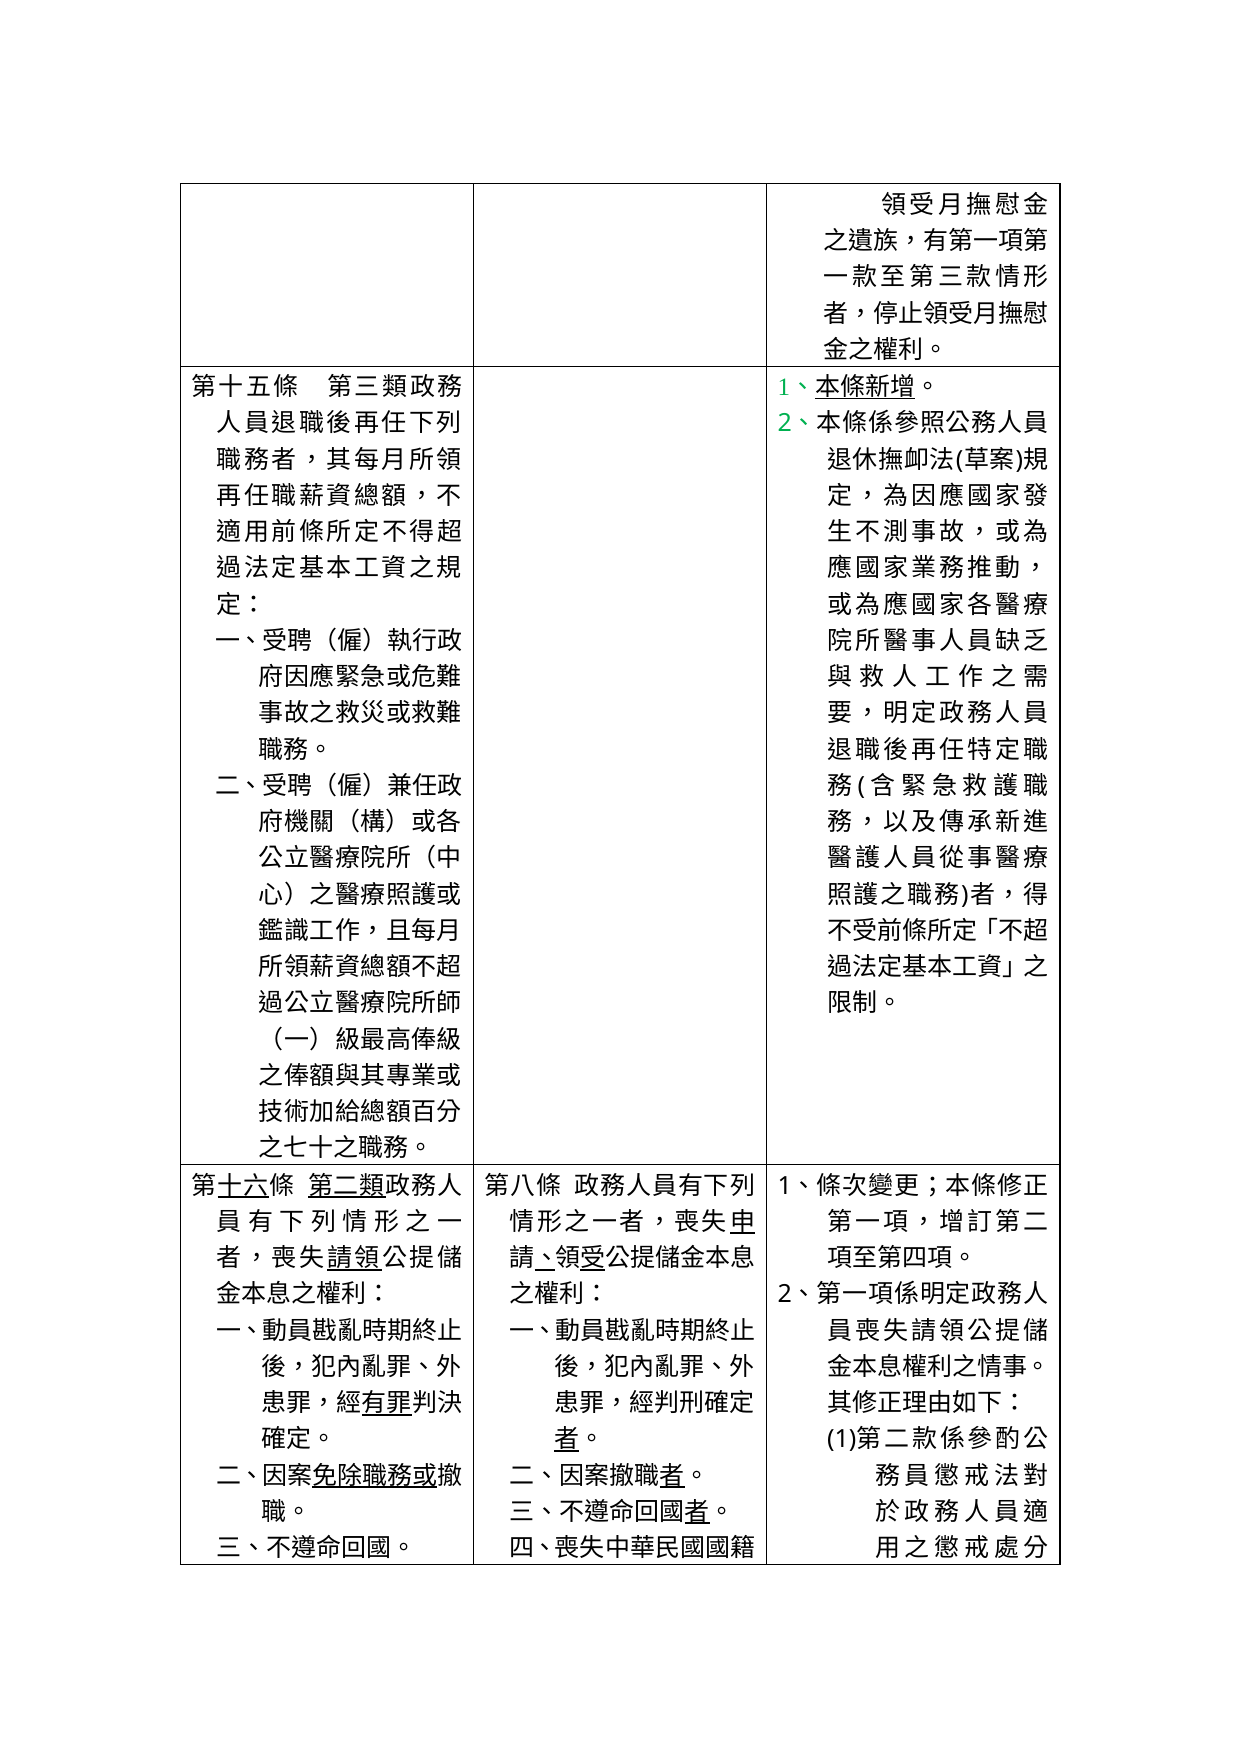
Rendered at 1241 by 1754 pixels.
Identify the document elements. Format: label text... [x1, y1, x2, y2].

table_cell [474, 367, 766, 1164]
table_cell 條次變更；本條修正第一項，增訂第二項至第四項。 第一項係明定政務人員喪失請領公提儲金本息權利之情事。其修正理由如下： 第二款係參酌公務員懲戒法對於政務人員適用之懲戒處分 [767, 1165, 1059, 1564]
table_cell 第十六條 第二類政務人員有下列情形之一者，喪失請領公提儲金本息之權利： 一、動員戡亂時期終止後，犯內亂罪、外患罪，經有罪判決確定。 二、因案免除職務或撤職。 三、不遵命回國。 [181, 1165, 473, 1564]
table_cell 第十五條 第三類政務人員退職後再任下列職務者，其每月所領再任職薪資總額，不適用前條所定不得超過法定基本工資之規定： 一、受聘（僱）執行政府因應緊急或危難事故之救災或救難職務。 二、受聘（僱）兼任政府機關（構）或各公立醫療院所（中心）之醫療照護或鑑識工作，且每月所領薪資總額不超過公立醫療院所師（一）級最高俸級之俸額與其專業或技術加給總額百分之七十之職務。 [181, 367, 473, 1164]
table_cell 第八條 政務人員有下列情形之一者，喪失申請、領受公提儲金本息之權利： 一、動員戡亂時期終止後，犯內亂罪、外患罪，經判刑確定者。 二、因案撤職者。 三、不遵命回國者。 四、喪失中華民國國籍 [474, 1165, 766, 1564]
table_cell 本條新增。 本條係參照公務人員退休撫卹法(草案)規定，為因應國家發生不測事故，或為應國家業務推動，或為應國家各醫療院所醫事人員缺乏與救人工作之需要，明定政務人員退職後再任特定職務(含緊急救護職務，以及傳承新進醫護人員從事醫療照護之職務)者，得不受前條所定「不超過法定基本工資」之限制。 [767, 367, 1059, 1164]
table_cell [474, 184, 766, 366]
table_cell [181, 184, 473, 366]
table_cell 本條修正第一項及第二項，增訂第三項至第六項，刪除現行條文第三項。 第一項係規範政務人員停止及恢復領受月退職酬勞金及相關給與情事；其修正重點如下： 配合第三條規定將依政務官退職酬勞金給與條例或政務人員退職酬勞金給與條例請領退職酬勞金者歸屬於第三類政務人員，爰修正本項序文相關文字。又所稱相關給與係指依政務官退職酬勞金給與條例、原給與條例、本條例及相關法令計給之補償金等給與。 為避免支領或兼領月退職酬勞金之人員於因案被通緝期間仍得領受退職給與，致衍生政府資助其逃亡、藏匿之疑慮，爰於第一項增訂第二款，明定因案被通緝期間，應停止領受月退職酬勞金及相關給與之權利，至原因消滅時恢復。現行條文第二款及第三款移列為第三款及第四款。 由於立法院於審議九十八年度中央政府總預算時曾作成決議，要求解決退休(職、伍)人員再任與政府經費捐助有關之財團法人或政府轉投資公司職務支領雙薪問題；立法院預算中心及部分立法委員亦針對退休(職)人員再任與政府經費補助有關之法人或政府暨所屬營業、非營業基金轉投資公司職務同時領受月退休(職)金及薪資情形，要求應訂定相關規範予以限制；爰比照公務人員退休法有關再任限制規定，於第三款及第四款增訂退職政務人員再任職於財團法人、行政法人、公法人職務或再任政府暨所屬營業、非營業基金轉投資事業職務，以及擔任政府代表或公股代表且每月支領薪酬總額超過法定基本工資者，停止領受月退職酬勞金之權利，至原因消滅時恢復。又所稱捐助係指設立財團法人時之捐助；捐贈指財團法人成立後接受之捐贈。又再任政府捐助(贈)經費累計是否達財團法人財產總額百分之二十以上之認定基準，於財團法人成立之初係以法院設立登記之財產總額為準；成立以後則係以其實際財產總額為準。 另考量立法院一百零五年十二月八日朝野黨團協商－併案審查柯委員志恩等十六人與王委員定宇等二十八人擬具學校教職員退休條例第十三條條文修正草案，以及審查柯委員志恩等十八人擬具之公務人員退休法第二十三條之一修正草案時，決議通過公、教人員退休後再任私立學校應停止領受月退休金規範，爰為期公、教、政務人員退休(職)權益衡平一致，爰於第五款增訂再任私立學校職務且每月支領薪酬總額超過法定基本工資，停止領受月退職酬勞金之權利，至原因消滅時恢復。 第六款係考量政務人員除有本條所列情事時，應停止領受職酬勞金之權利外，如其他法律有特別規定者，亦應依其規定辦理。例如：臺灣地區與大陸地區人民關係條例第九十條之一明定政務人員退職未滿三年，違反該條例第三十三條第三項規定者，停止領受退休 (職、伍) 金及相關給與之權利，至其原因消滅時恢復。 第二項對於本條修正生效前，已任職於第一項第三款及第四款之職務且每月支領薪酬總額超過法定基本工資，而無須停止領受月退職酬勞金之權利者，給與三個月之過渡期間，以及有第一項第五款情形者，自下一學年度起施行，俾供審酌是否繼續任職。 第三項規定應自始追繳退職政務人員再任後溢領之退職酬勞金。其規範意旨係為免退職政務人員之退職酬勞金有依法應停止而未停止之情事致溢領給與，爰參酌公務人員退休法第二十三條第三項規定，增訂應自始追繳是類人員溢領款項，不受行政程序法相關規定之限制，以確保國庫利益及兼顧公平正義。 第四項及第五項係參照公務人員退休法第二十三條第四項及第五項規定，增訂年滿六十五歲以上支（兼）領月退職酬勞金人員再任之限制規定，以期公、政務人員再任限制規範衡平一致。 第六項考量月撫慰金權利係自月退職酬勞金衍生而來，是有關停止領受給與之標準自應衡平一致，爰明定遺族於領受月撫慰金期間，有本條第一項第一款或第二款情形者，亦應停止領受月撫慰金。 相關條文 公務人員退休法第二十三條 擇領或兼領月退休金之人員有下列情形之一者，停止領受月退休金之權利，至原因消滅時恢復： 一、犯貪污治罪條例或刑法瀆職罪章之罪，經判刑確定而入監服刑期間。 二、褫奪公權而尚未復權。 三、因案被通緝期間。 四、再任由政府編列預算支給俸（薪）給、待遇或公費(以下簡稱薪酬）之機關（構）或團體之職務且每月支領薪酬總額超過法定基本工資。 五、再任下列職務且每月支領薪酬總額超過法定基本工資者： 行政法人、公法人、政府原始捐助（贈）或捐助（贈）經費累計達財產總額百分之二十以上之財團法人，或政府及其所屬營業基金、非營業基金轉投資金額累計占該事業資本額百分之二十以上事業之職務。 行政法人、公法人之政府代表。 受政府直接或間接控制其人事、財務或業務之下列團體或機構之職務或政府代表或公股代表： 財團法人及其所屬團體或機構。 事業機構及其所屬團體或機構。 本條中華民國一百零五年四月二十二日修正生效前擇領或兼領月退休金人員已再任前項第四款及第五款職務且每月薪酬總額超過法定基本工資，而無須停止領受月退休金之權利者，於本條修正生效後三個月內，仍照本條修正生效前之規定辦理。 未依規定自再任之日起停止支領月退休金而有溢領情事者，應由支給機關依法追繳自應停止支領日起溢領之退休金。 擇領或兼領月退休金之人員再任第一項第五款所列機構董（理）事長及執行長者，其初任年齡不得逾六十五歲。 前項人員任期屆滿前年滿七十歲者，應即更換。但有特殊考量，經主管院核准者，不在此限。 領受月撫慰金之遺族，有第一項第一款至第三款情形者，停止領受月撫慰金之權利。 [767, 184, 1059, 366]
